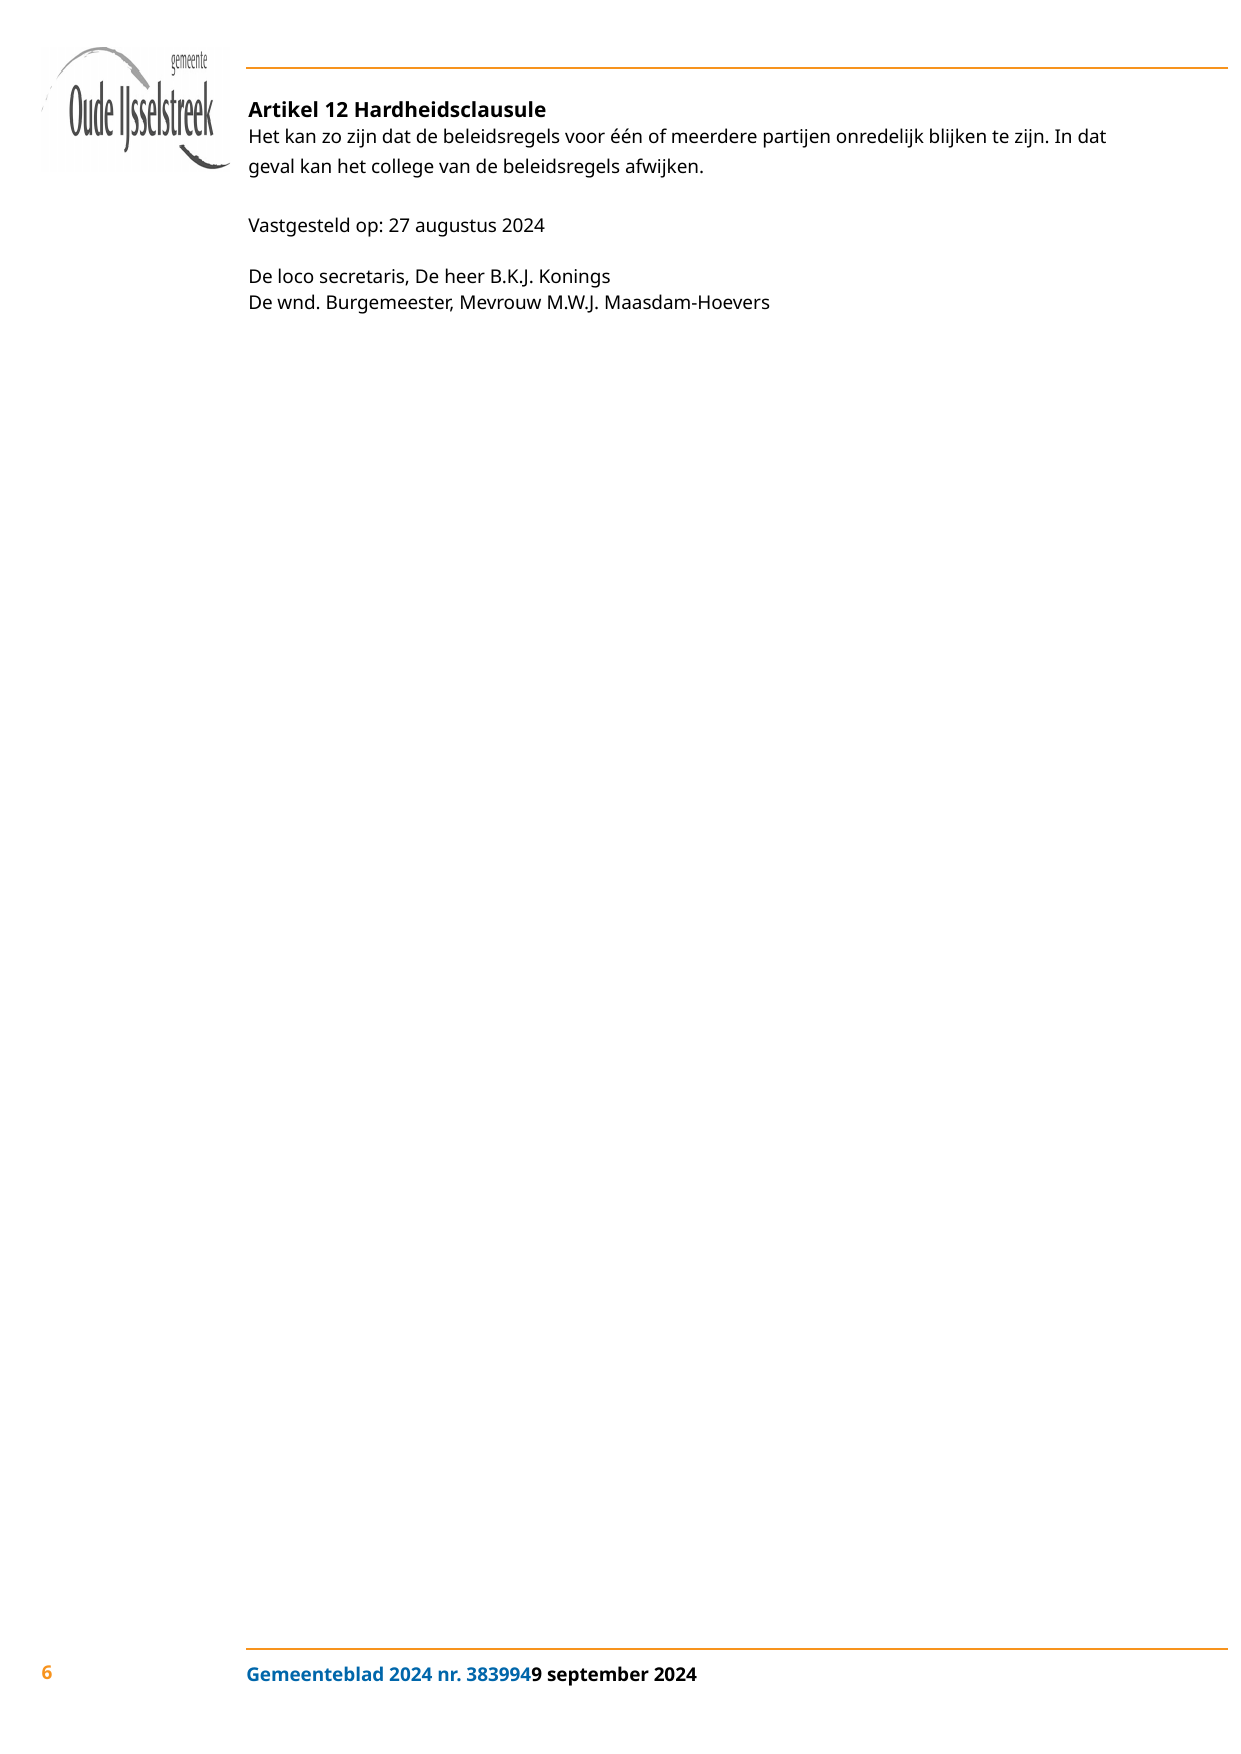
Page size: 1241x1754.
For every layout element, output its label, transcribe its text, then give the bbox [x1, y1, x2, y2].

picture [41, 47, 231, 172]
text Vastgesteld op: 27 augustus 2024 [248, 212, 1152, 238]
text De wnd. Burgemeester, Mevrouw M.W.J. Maasdam-Hoevers [248, 289, 1152, 315]
text Het kan zo zijn dat de beleidsregels voor één of meerdere partijen onredelijk blijken te zijn. In dat geval kan het college van de beleidsregels afwijken. [248, 123, 1152, 178]
text Artikel 12 Hardheidsclausule [248, 95, 1152, 123]
text De loco secretaris, De heer B.K.J. Konings [248, 263, 1152, 289]
